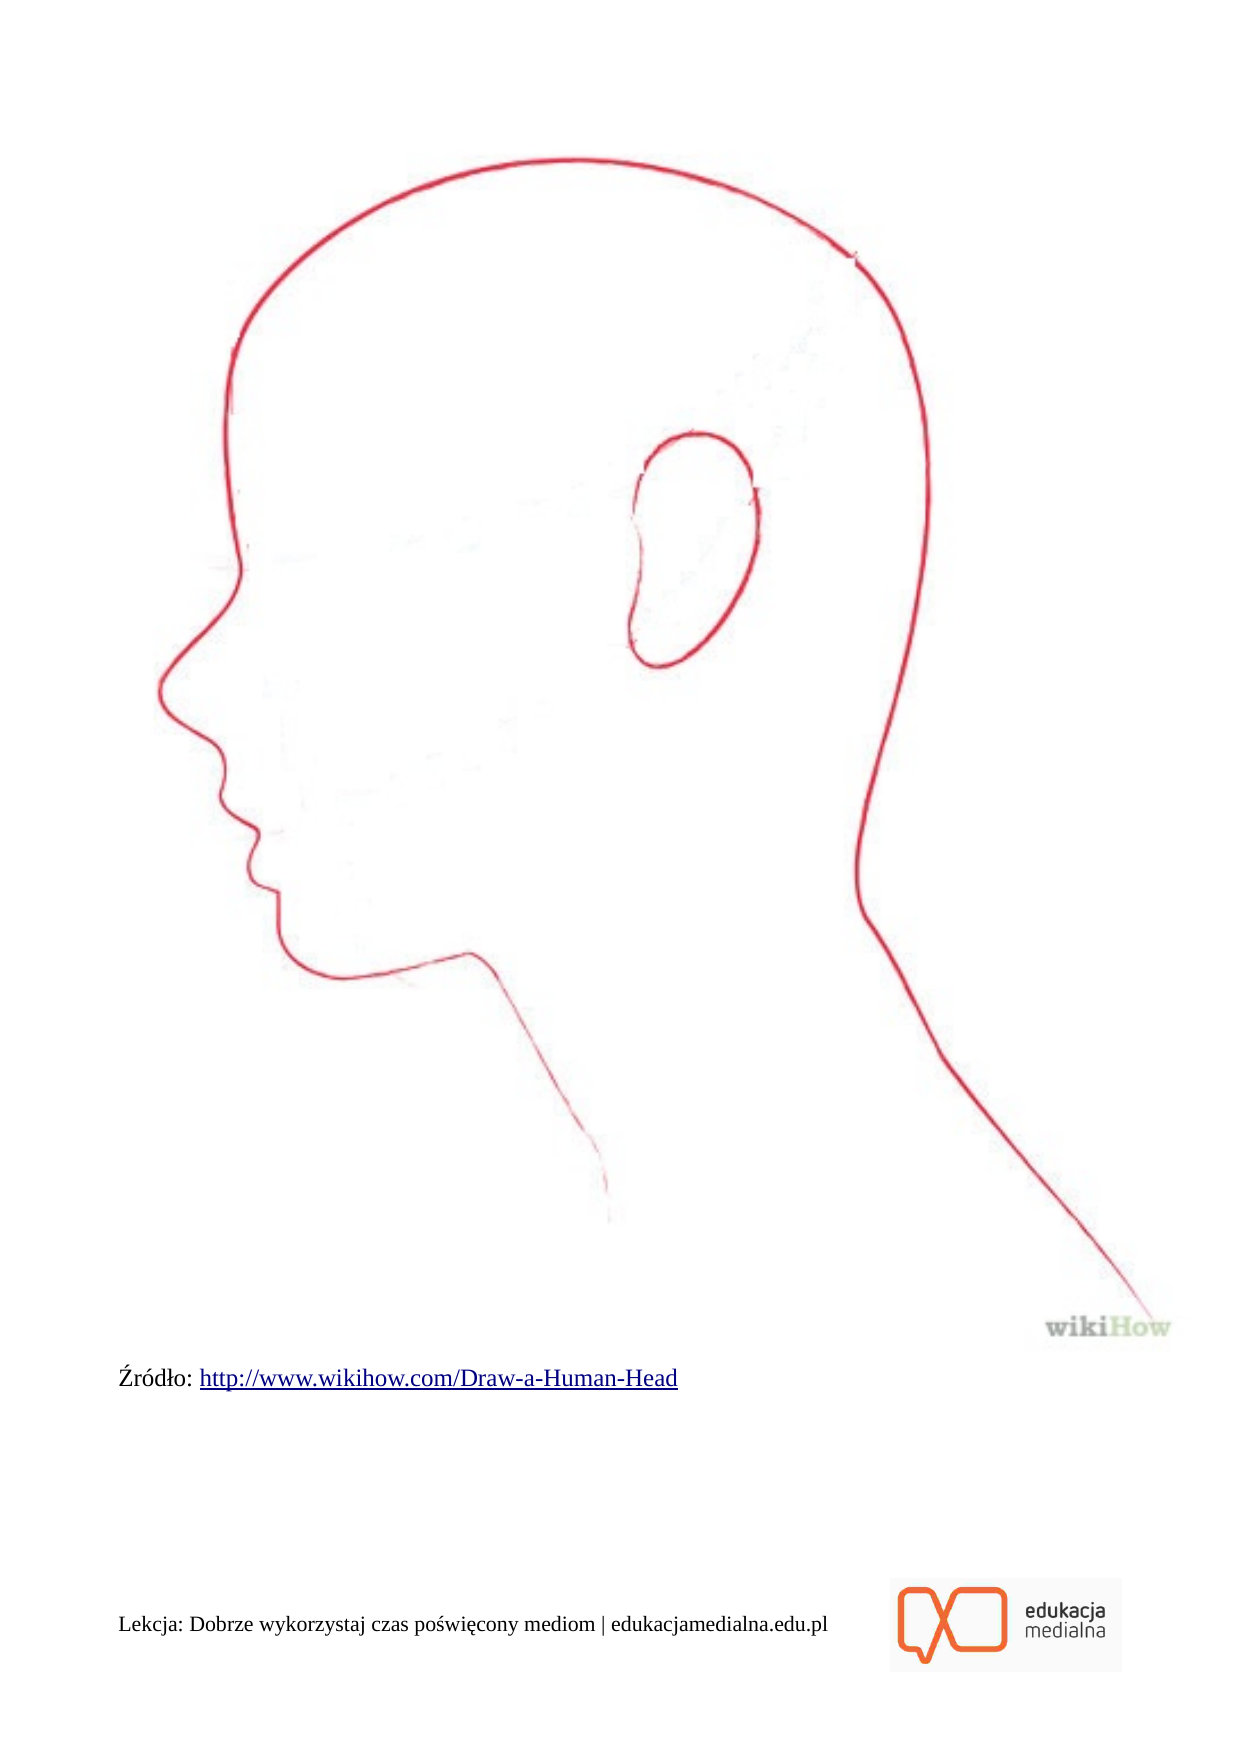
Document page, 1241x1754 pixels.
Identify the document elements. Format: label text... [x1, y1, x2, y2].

picture [889, 1578, 1122, 1672]
text Źródło: http://www.wikihow.com/Draw-a-Human-Head [118, 1364, 1122, 1392]
picture [118, 118, 1194, 1364]
